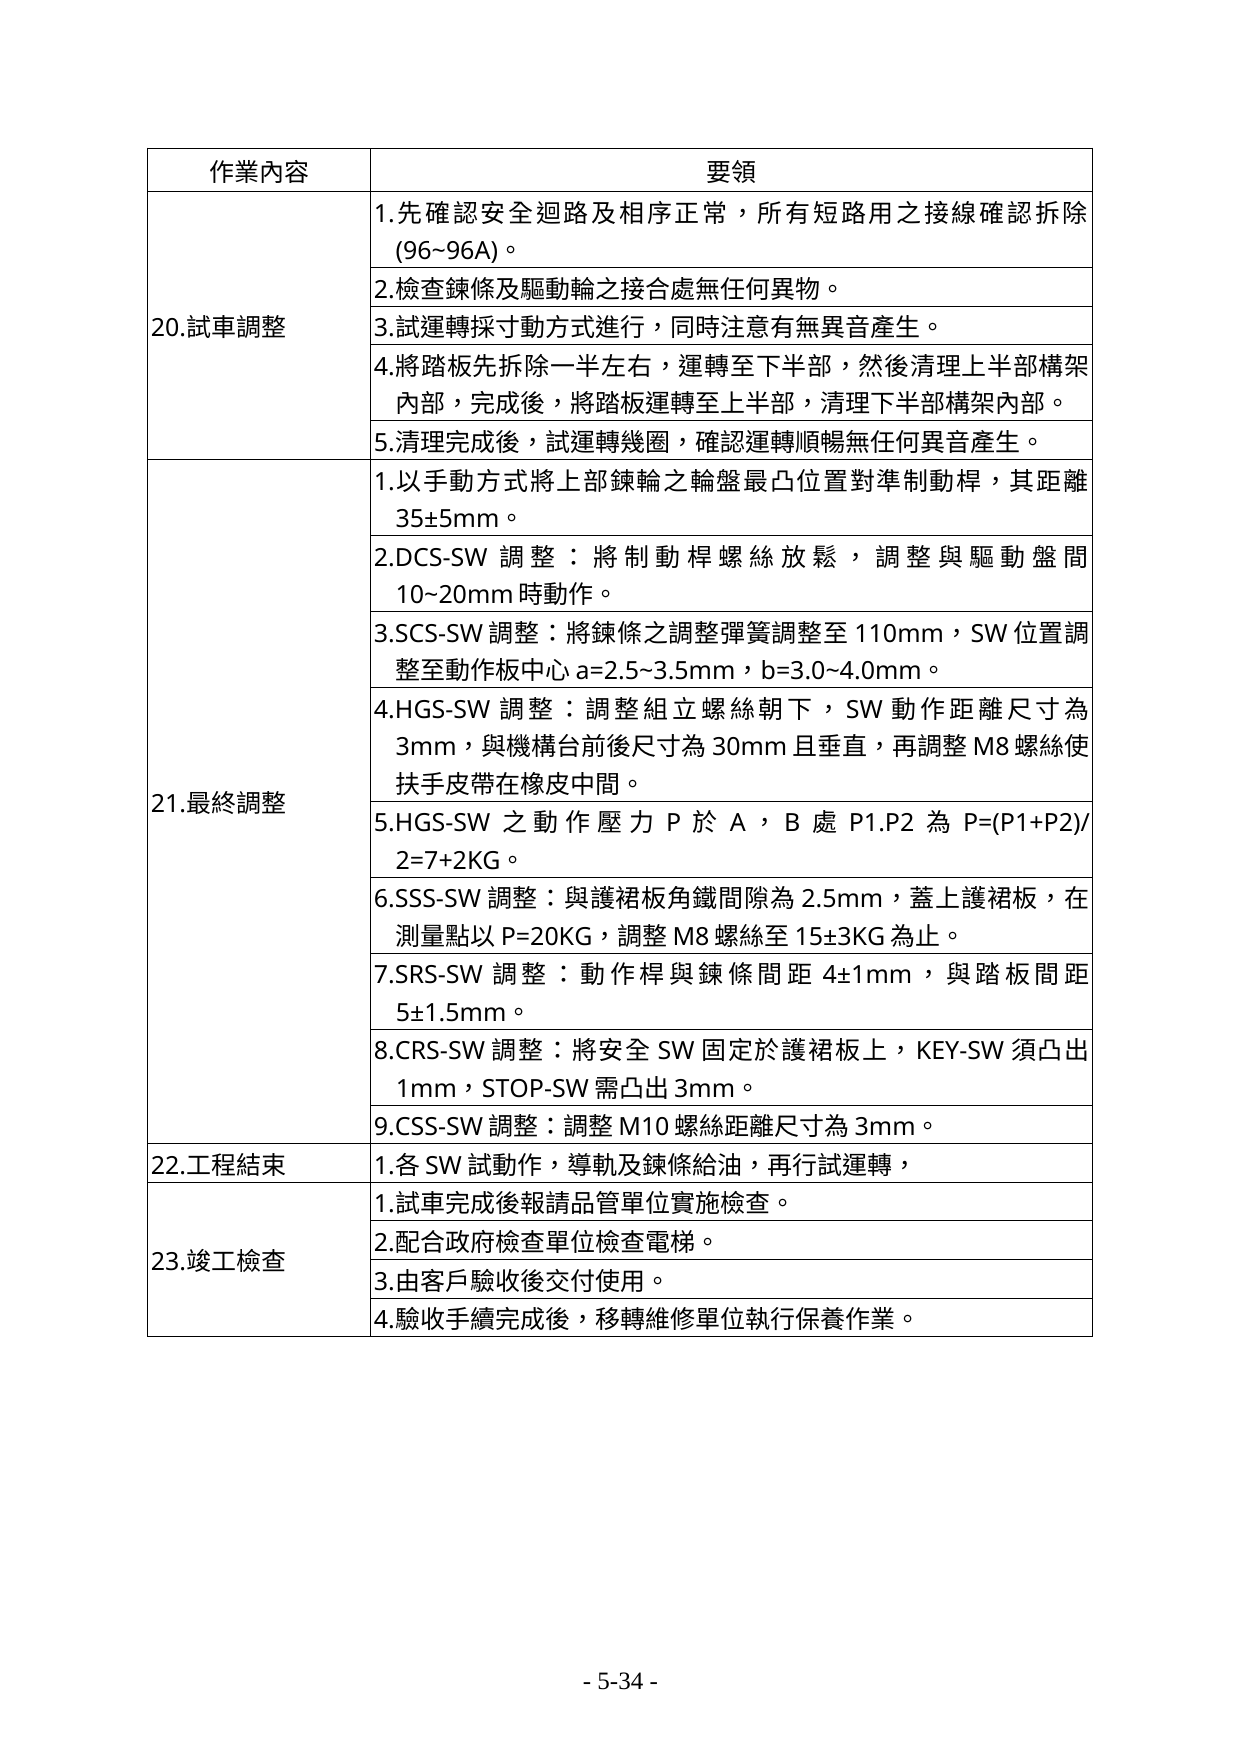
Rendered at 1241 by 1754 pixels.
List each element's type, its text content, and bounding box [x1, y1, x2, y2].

table_cell 2.檢查鍊條及驅動輪之接合處無任何異物。 [371, 268, 1092, 306]
table_cell 3.SCS-SW調整：將鍊條之調整彈簧調整至110mm，SW位置調整至動作板中心a=2.5~3.5mm，b=3.0~4.0mm。 [371, 612, 1092, 687]
table_header 作業內容 [148, 149, 370, 191]
table_cell 4.HGS-SW調整：調整組立螺絲朝下，SW動作距離尺寸為3mm，與機構台前後尺寸為30mm且垂直，再調整M8螺絲使扶手皮帶在橡皮中間。 [371, 688, 1092, 801]
table_cell 3.由客戶驗收後交付使用。 [371, 1260, 1092, 1297]
table_cell 6.SSS-SW調整：與護裙板角鐵間隙為2.5mm，蓋上護裙板，在測量點以P=20KG，調整M8螺絲至15±3KG為止。 [371, 878, 1092, 953]
table_cell 2.DCS-SW調整：將制動桿螺絲放鬆，調整與驅動盤間10~20mm時動作。 [371, 536, 1092, 611]
table_cell 2.配合政府檢查單位檢查電梯。 [371, 1221, 1092, 1259]
table_cell 5.清理完成後，試運轉幾圈，確認運轉順暢無任何異音產生。 [371, 421, 1092, 459]
table_cell 8.CRS-SW調整：將安全SW固定於護裙板上，KEY-SW須凸出1mm，STOP-SW需凸出3mm。 [371, 1030, 1092, 1105]
table_cell 1.各SW試動作，導軌及鍊條給油，再行試運轉， [371, 1144, 1092, 1182]
table_cell 4.驗收手續完成後，移轉維修單位執行保養作業。 [371, 1299, 1092, 1336]
table_cell 4.將踏板先拆除一半左右，運轉至下半部，然後清理上半部構架內部，完成後，將踏板運轉至上半部，清理下半部構架內部。 [371, 345, 1092, 420]
table_cell 20.試車調整 [148, 192, 370, 459]
table_cell 9.CSS-SW調整：調整M10螺絲距離尺寸為3mm。 [371, 1106, 1092, 1143]
table_cell 21.最終調整 [148, 460, 370, 1143]
table_cell 1.試車完成後報請品管單位實施檢查。 [371, 1183, 1092, 1220]
table_cell 23.竣工檢查 [148, 1183, 370, 1336]
table_cell 1.先確認安全迴路及相序正常，所有短路用之接線確認拆除(96~96A)。 [371, 192, 1092, 267]
table_cell 7.SRS-SW調整：動作桿與鍊條間距4±1mm，與踏板間距5±1.5mm。 [371, 954, 1092, 1029]
table_cell 1.以手動方式將上部鍊輪之輪盤最凸位置對準制動桿，其距離35±5mm。 [371, 460, 1092, 535]
table_header 要領 [371, 149, 1092, 191]
table_cell 3.試運轉採寸動方式進行，同時注意有無異音產生。 [371, 307, 1092, 344]
table_cell 22.工程結束 [148, 1144, 370, 1182]
table_cell 5.HGS-SW之動作壓力P於A，B處P1.P2為P=(P1+P2)/2=7+2KG。 [371, 802, 1092, 877]
